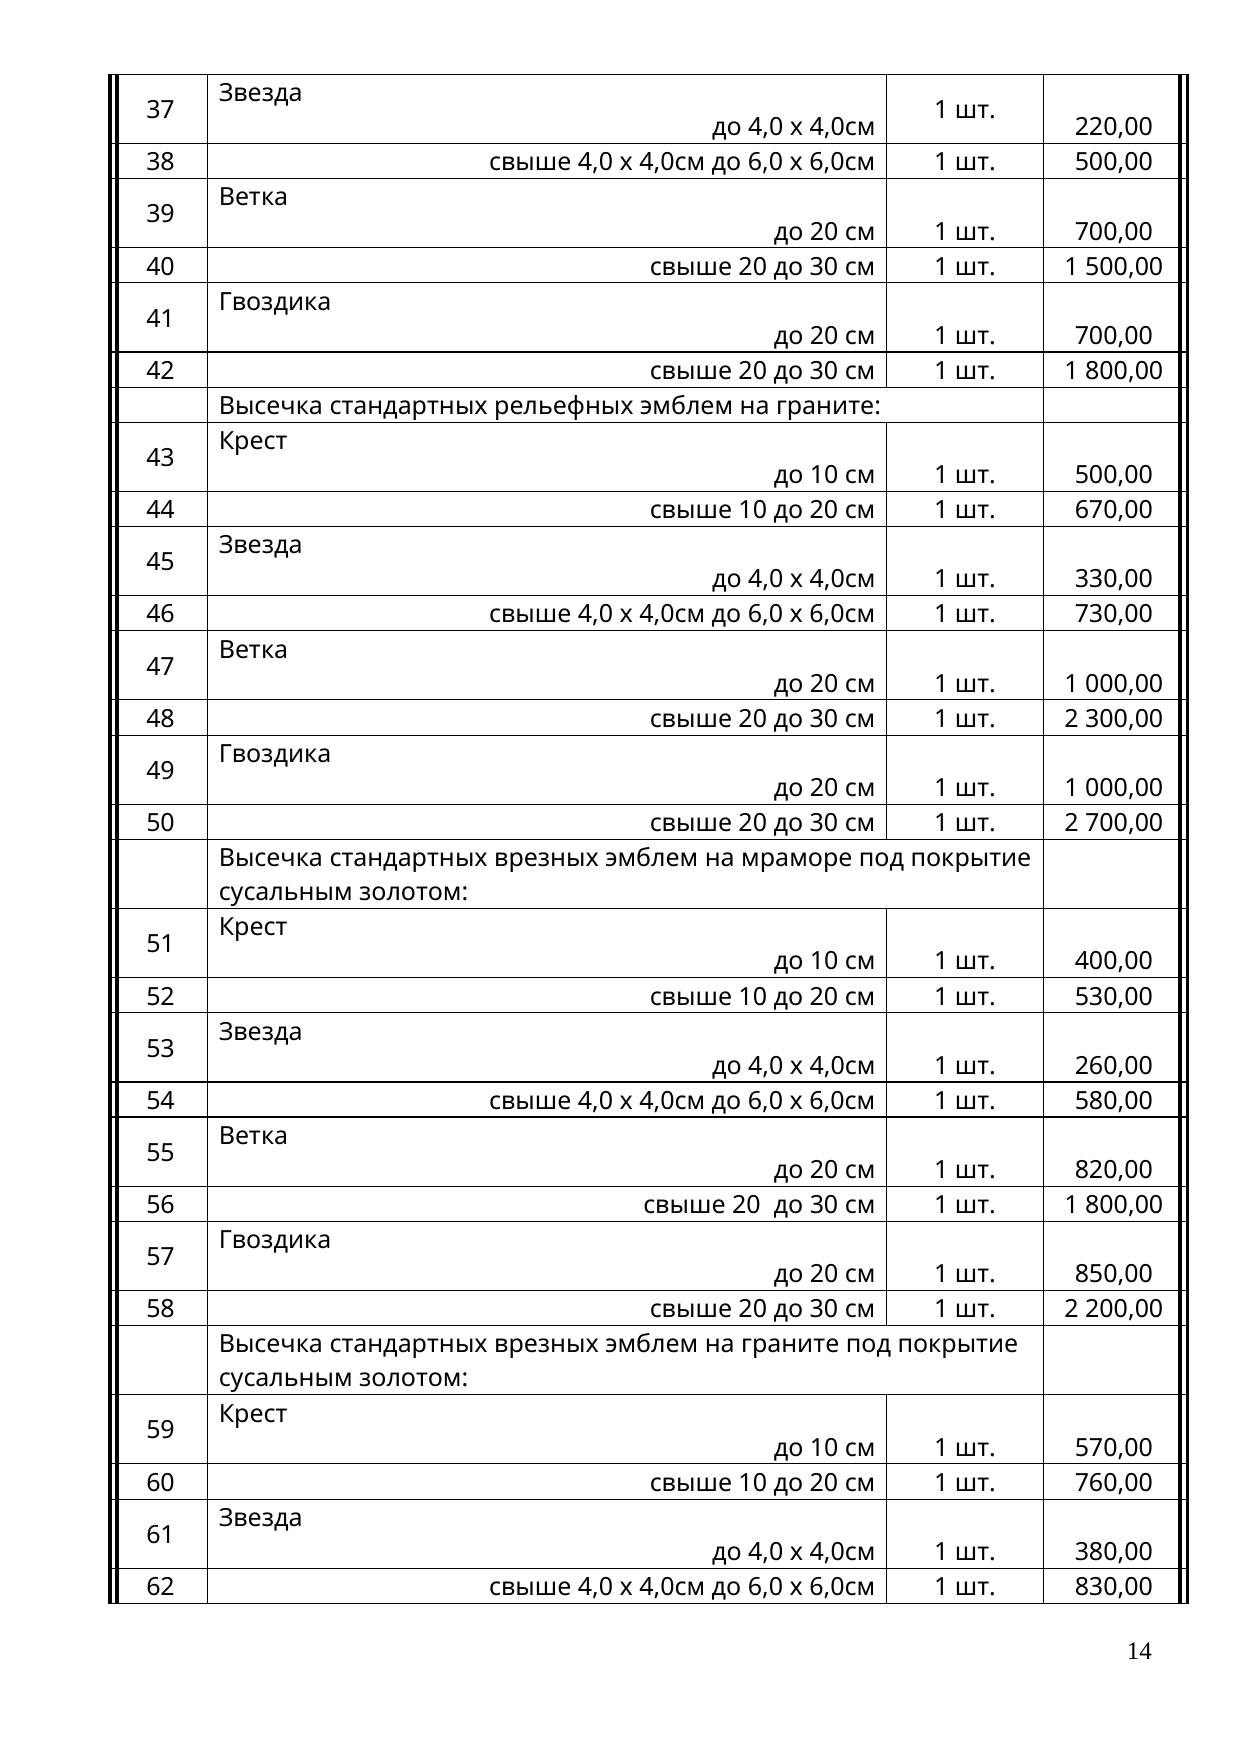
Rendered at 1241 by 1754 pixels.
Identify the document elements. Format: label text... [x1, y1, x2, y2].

table_cell 40 [119, 248, 207, 282]
table_cell 48 [119, 700, 207, 734]
table_cell 51 [119, 909, 207, 977]
table_cell 1 шт. [887, 631, 1043, 699]
table_cell 2 700,00 [1044, 805, 1178, 839]
table_cell 1 шт. [887, 527, 1043, 595]
table_cell Звезда до 4,0 х 4,0см [208, 75, 886, 143]
table_cell 1 800,00 [1044, 353, 1178, 387]
table_cell Звезда до 4,0 х 4,0см [208, 1500, 886, 1568]
table_cell 820,00 [1044, 1118, 1178, 1186]
table_cell 730,00 [1044, 596, 1178, 630]
table_cell 1 000,00 [1044, 631, 1178, 699]
table_cell 60 [119, 1464, 207, 1498]
table_cell Крест до 10 см [208, 909, 886, 977]
table_cell 1 шт. [887, 700, 1043, 734]
table_cell 700,00 [1044, 283, 1178, 351]
table_cell 1 шт. [887, 1187, 1043, 1221]
table_cell Крест до 10 см [208, 1395, 886, 1463]
table_cell 570,00 [1044, 1395, 1178, 1463]
table_cell 850,00 [1044, 1222, 1178, 1290]
table_cell [119, 388, 207, 422]
table_cell свыше 10 до 20 см [208, 492, 886, 526]
table_cell 760,00 [1044, 1464, 1178, 1498]
table_cell 47 [119, 631, 207, 699]
table_cell Высечка стандартных рельефных эмблем на граните: [208, 388, 1043, 422]
table_cell Гвоздика до 20 см [208, 1222, 886, 1290]
table_cell 1 шт. [887, 736, 1043, 804]
table_cell 1 шт. [887, 75, 1043, 143]
table_cell 1 шт. [887, 144, 1043, 178]
table_cell 50 [119, 805, 207, 839]
table_cell [1044, 840, 1178, 908]
table_cell [1044, 1326, 1178, 1394]
table_cell 1 шт. [887, 1118, 1043, 1186]
table_cell 1 шт. [887, 423, 1043, 491]
table_cell свыше 4,0 х 4,0см до 6,0 х 6,0см [208, 1569, 886, 1603]
table_cell Крест до 10 см [208, 423, 886, 491]
table_cell 1 шт. [887, 805, 1043, 839]
table_cell 1 шт. [887, 1500, 1043, 1568]
table_cell свыше 20 до 30 см [208, 1291, 886, 1325]
table_cell свыше 10 до 20 см [208, 1464, 886, 1498]
table_cell 1 шт. [887, 1291, 1043, 1325]
table_cell 2 300,00 [1044, 700, 1178, 734]
table_cell Ветка до 20 см [208, 1118, 886, 1186]
table_cell 830,00 [1044, 1569, 1178, 1603]
table_cell 59 [119, 1395, 207, 1463]
table_cell 1 шт. [887, 1569, 1043, 1603]
table_cell [119, 840, 207, 908]
table_cell [1044, 388, 1178, 422]
table_cell Ветка до 20 см [208, 631, 886, 699]
table_cell Высечка стандартных врезных эмблем на мраморе под покрытие сусальным золотом: [208, 840, 1043, 908]
table_cell 1 000,00 [1044, 736, 1178, 804]
table_cell Ветка до 20 см [208, 179, 886, 247]
table_cell 400,00 [1044, 909, 1178, 977]
table_cell 670,00 [1044, 492, 1178, 526]
table_cell 62 [119, 1569, 207, 1603]
table_cell 580,00 [1044, 1083, 1178, 1116]
table_cell свыше 4,0 х 4,0см до 6,0 х 6,0см [208, 1083, 886, 1116]
table_cell 42 [119, 353, 207, 387]
table_cell 58 [119, 1291, 207, 1325]
table_cell 53 [119, 1013, 207, 1081]
table_cell свыше 20 до 30 см [208, 700, 886, 734]
table_cell 500,00 [1044, 423, 1178, 491]
table_cell 260,00 [1044, 1013, 1178, 1081]
table_cell 1 шт. [887, 248, 1043, 282]
table_cell 1 шт. [887, 353, 1043, 387]
table_cell 41 [119, 283, 207, 351]
table_cell Гвоздика до 20 см [208, 736, 886, 804]
table_cell свыше 20 до 30 см [208, 1187, 886, 1221]
table_cell 1 шт. [887, 492, 1043, 526]
table_cell [119, 1326, 207, 1394]
table_cell 1 800,00 [1044, 1187, 1178, 1221]
table_cell свыше 10 до 20 см [208, 978, 886, 1012]
table_cell 330,00 [1044, 527, 1178, 595]
table_cell 44 [119, 492, 207, 526]
table_cell 38 [119, 144, 207, 178]
table_cell 1 шт. [887, 978, 1043, 1012]
table_cell 700,00 [1044, 179, 1178, 247]
table_cell 39 [119, 179, 207, 247]
table_cell 55 [119, 1118, 207, 1186]
table_cell свыше 20 до 30 см [208, 248, 886, 282]
table_cell 37 [119, 75, 207, 143]
table_cell 220,00 [1044, 75, 1178, 143]
table_cell 1 шт. [887, 596, 1043, 630]
table_cell 45 [119, 527, 207, 595]
table_cell 43 [119, 423, 207, 491]
table_cell 1 шт. [887, 1013, 1043, 1081]
table_cell 56 [119, 1187, 207, 1221]
table_cell 54 [119, 1083, 207, 1116]
table_cell 46 [119, 596, 207, 630]
table_cell 61 [119, 1500, 207, 1568]
table_cell Гвоздика до 20 см [208, 283, 886, 351]
table_cell 49 [119, 736, 207, 804]
table_cell Высечка стандартных врезных эмблем на граните под покрытие сусальным золотом: [208, 1326, 1043, 1394]
table_cell Звезда до 4,0 х 4,0см [208, 1013, 886, 1081]
table_cell 57 [119, 1222, 207, 1290]
table_cell свыше 20 до 30 см [208, 805, 886, 839]
table_cell 1 шт. [887, 1395, 1043, 1463]
table_cell 380,00 [1044, 1500, 1178, 1568]
table_cell свыше 4,0 х 4,0см до 6,0 х 6,0см [208, 596, 886, 630]
table_cell свыше 20 до 30 см [208, 353, 886, 387]
table_cell 1 500,00 [1044, 248, 1178, 282]
table_cell 1 шт. [887, 179, 1043, 247]
table_cell Звезда до 4,0 х 4,0см [208, 527, 886, 595]
table_cell 1 шт. [887, 1222, 1043, 1290]
table_cell 1 шт. [887, 1464, 1043, 1498]
table_cell 1 шт. [887, 909, 1043, 977]
table_cell свыше 4,0 х 4,0см до 6,0 х 6,0см [208, 144, 886, 178]
table_cell 1 шт. [887, 283, 1043, 351]
table_cell 1 шт. [887, 1083, 1043, 1116]
table_cell 52 [119, 978, 207, 1012]
table_cell 530,00 [1044, 978, 1178, 1012]
table_cell 2 200,00 [1044, 1291, 1178, 1325]
table_cell 500,00 [1044, 144, 1178, 178]
